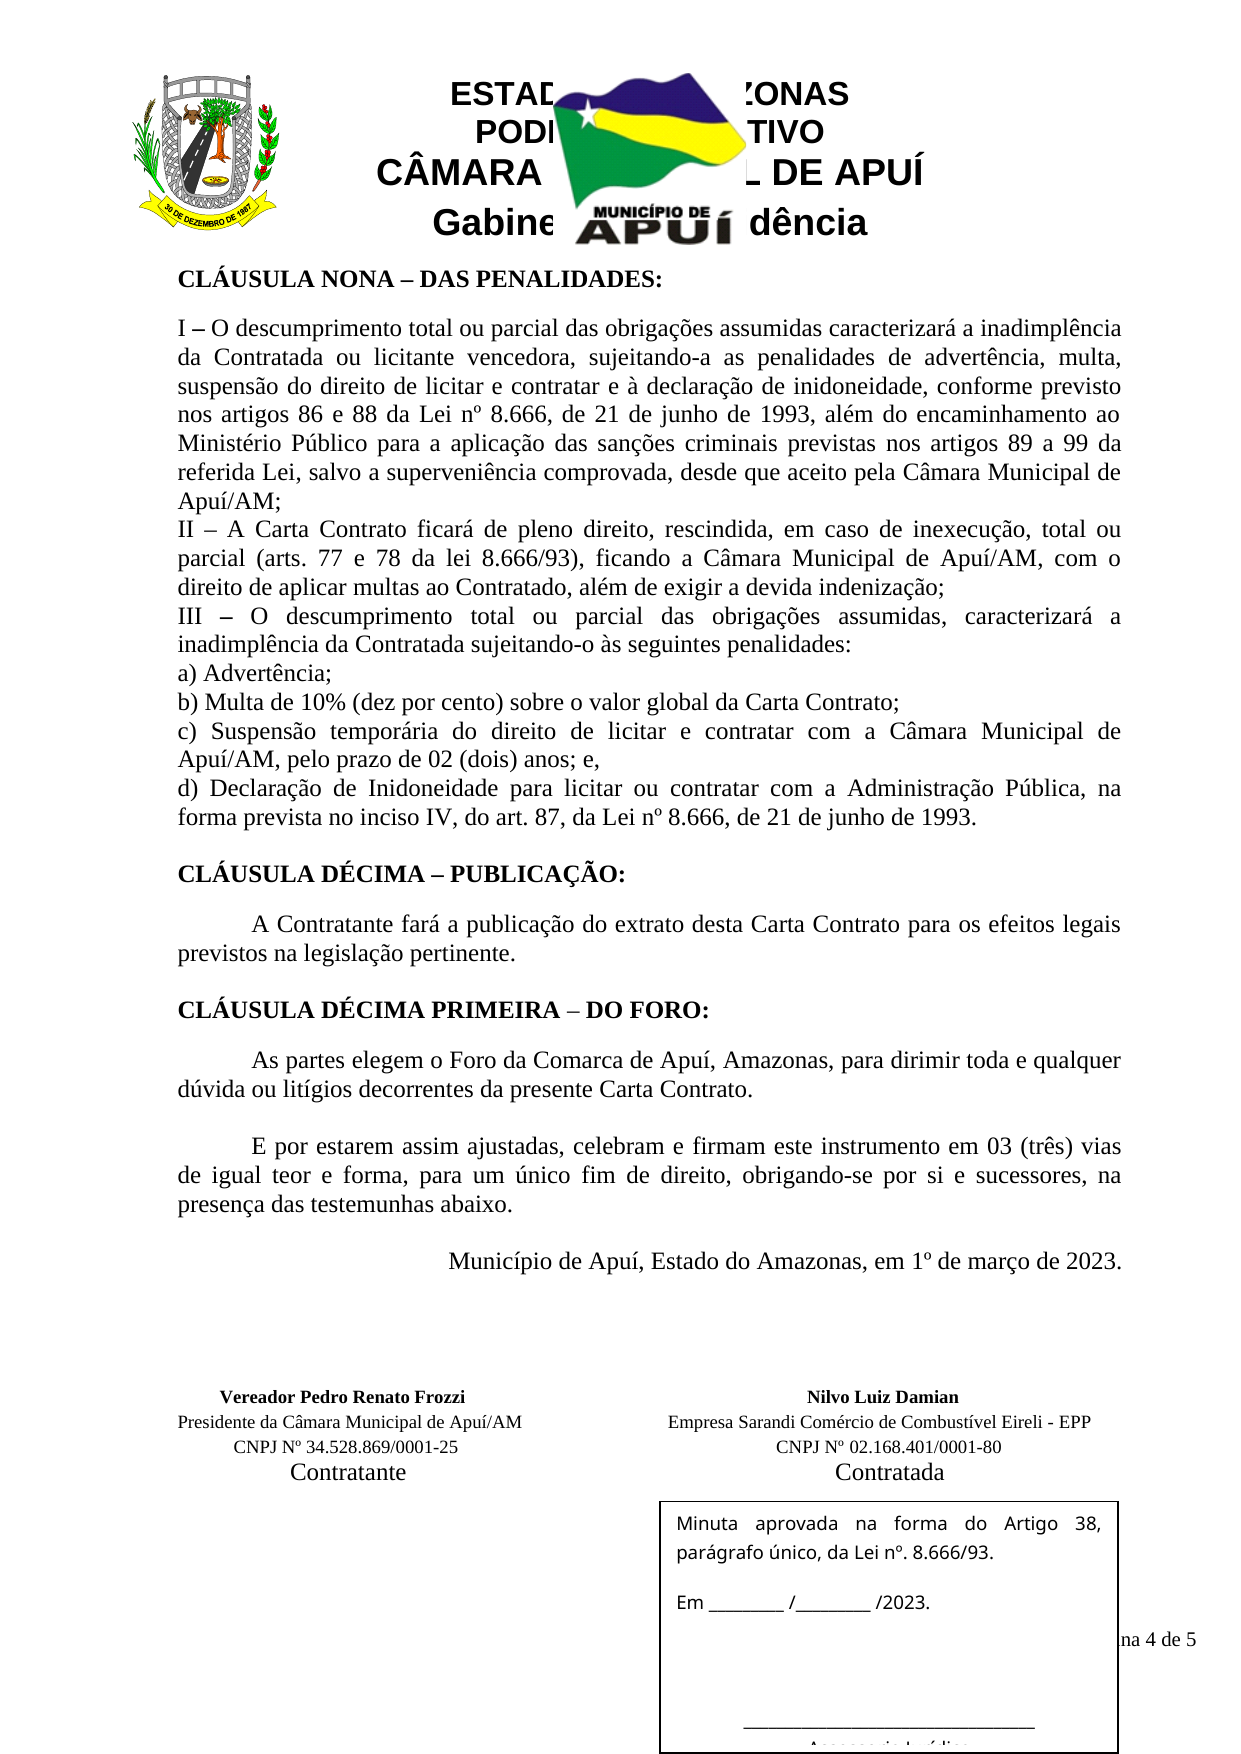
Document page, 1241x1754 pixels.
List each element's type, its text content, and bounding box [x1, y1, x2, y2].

text Assessoria Jurídica [676, 1736, 1102, 1745]
text As partes elegem o Foro da Comarca de Apuí, Amazonas, para dirimir toda e qualquer dúvida ou litígios decorrentes da presente Carta Contrato. [177, 1045, 1122, 1102]
text Em _________ /_________ /2023. [676, 1589, 1102, 1615]
text Minuta aprovada na forma do Artigo 38, parágrafo único, da Lei nº. 8.666/93. [676, 1510, 1102, 1565]
text Presidente da Câmara Municipal de Apuí/AM Empresa Sarandi Comércio de Combustível Eireli - EPP [177, 1411, 1122, 1432]
text d) Declaração de Inidoneidade para licitar ou contratar com a Administração Pública, na forma prevista no inciso IV, do art. 87, da Lei nº 8.666, de 21 de junho de 1993. [177, 773, 1122, 831]
text II – A Carta Contrato ficará de pleno direito, rescindida, em caso de inexecução, total ou parcial (arts. 77 e 78 da lei 8.666/93), ficando a Câmara Municipal de Apuí/AM, com o direito de aplicar multas ao Contratado, além de exigir a devida indenização; [177, 514, 1122, 601]
text b) Multa de 10% (dez por cento) sobre o valor global da Carta Contrato; [177, 687, 1122, 716]
text A Contratante fará a publicação do extrato desta Carta Contrato para os efeitos legais previstos na legislação pertinente. [177, 909, 1122, 967]
text c) Suspensão temporária do direito de licitar e contratar com a Câmara Municipal de Apuí/AM, pelo prazo de 02 (dois) anos; e, [177, 716, 1122, 773]
text III – O descumprimento total ou parcial das obrigações assumidas, caracterizará a inadimplência da Contratada sujeitando-o às seguintes penalidades: [177, 601, 1122, 658]
subtitle CLÁUSULA DÉCIMA – PUBLICAÇÃO: [177, 859, 1122, 888]
text I – O descumprimento total ou parcial das obrigações assumidas caracterizará a inadimplência da Contratada ou licitante vencedora, sujeitando-a as penalidades de advertência, multa, suspensão do direito de licitar e contratar e à declaração de inidoneidade, conforme previsto nos artigos 86 e 88 da Lei nº 8.666, de 21 de junho de 1993, além do encaminhamento ao Ministério Público para a aplicação das sanções criminais previstas nos artigos 89 a 99 da referida Lei, salvo a superveniência comprovada, desde que aceito pela Câmara Municipal de Apuí/AM; [177, 313, 1122, 514]
text E por estarem assim ajustadas, celebram e firmam este instrumento em 03 (três) vias de igual teor e forma, para um único fim de direito, obrigando-se por si e sucessores, na presença das testemunhas abaixo. [177, 1131, 1122, 1217]
subtitle CLÁUSULA NONA – DAS PENALIDADES: [177, 264, 1122, 292]
subtitle CLÁUSULA DÉCIMA PRIMEIRA – DO FORO: [177, 995, 1122, 1024]
text Contratante Contratada [177, 1457, 1122, 1486]
text Município de Apuí, Estado do Amazonas, em 1º de março de 2023. [177, 1246, 1122, 1275]
text CNPJ Nº 34.528.869/0001-25 CNPJ Nº 02.168.401/0001-80 [177, 1436, 1122, 1457]
text a) Advertência; [177, 658, 1122, 687]
text ___________________________________ [676, 1706, 1102, 1732]
text Vereador Pedro Renato Frozzi Nilvo Luiz Damian [177, 1386, 1122, 1407]
